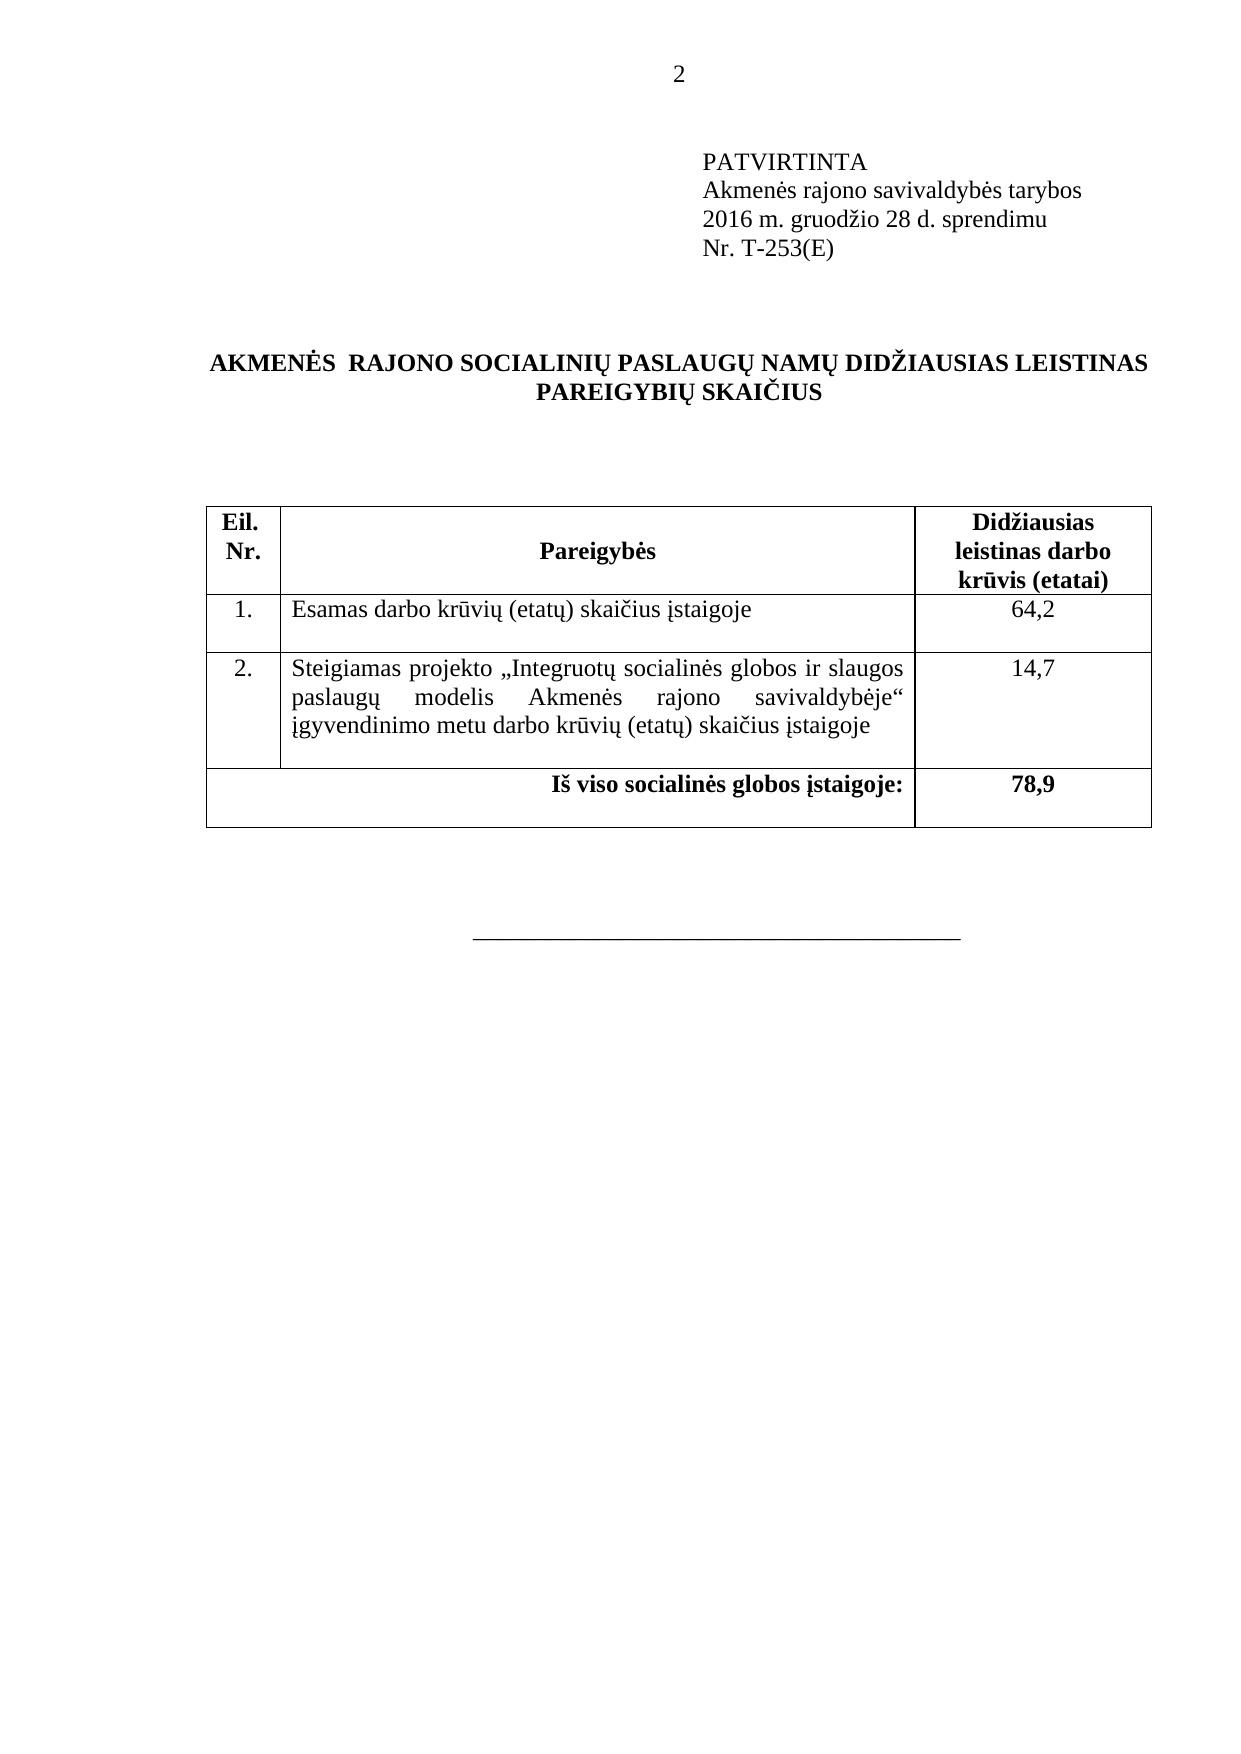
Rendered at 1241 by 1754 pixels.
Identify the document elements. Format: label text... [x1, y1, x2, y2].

text Akmenės rajono savivaldybės tarybos [702, 176, 1181, 204]
text 2016 m. gruodžio 28 d. sprendimu [702, 204, 1181, 233]
table_cell 2. [207, 653, 280, 768]
table_cell 78,9 [916, 769, 1151, 827]
table_header Eil. Nr. [207, 507, 280, 593]
text _______________________________________ [252, 914, 1181, 943]
text AKMENĖS RAJONO SOCIALINIŲ PASLAUGŲ NAMŲ DIDŽIAUSIAS LEISTINAS PAREIGYBIŲ SKAIČIUS [177, 348, 1181, 406]
table_cell 1. [207, 595, 280, 652]
table_header Didžiausias leistinas darbo krūvis (etatai) [916, 507, 1151, 593]
text PATVIRTINTA [702, 147, 1181, 176]
text Nr. T-253(E) [702, 233, 1181, 262]
table_cell Esamas darbo krūvių (etatų) skaičius įstaigoje [281, 595, 914, 652]
table_header Pareigybės [281, 507, 914, 593]
table_cell 64,2 [916, 595, 1151, 652]
table_cell Iš viso socialinės globos įstaigoje: [207, 769, 914, 827]
table_cell Steigiamas projekto „Integruotų socialinės globos ir slaugos paslaugų modelis Akmenės rajono savivaldybėje“ įgyvendinimo metu darbo krūvių (etatų) skaičius įstaigoje [281, 653, 914, 768]
table_cell 14,7 [916, 653, 1151, 768]
